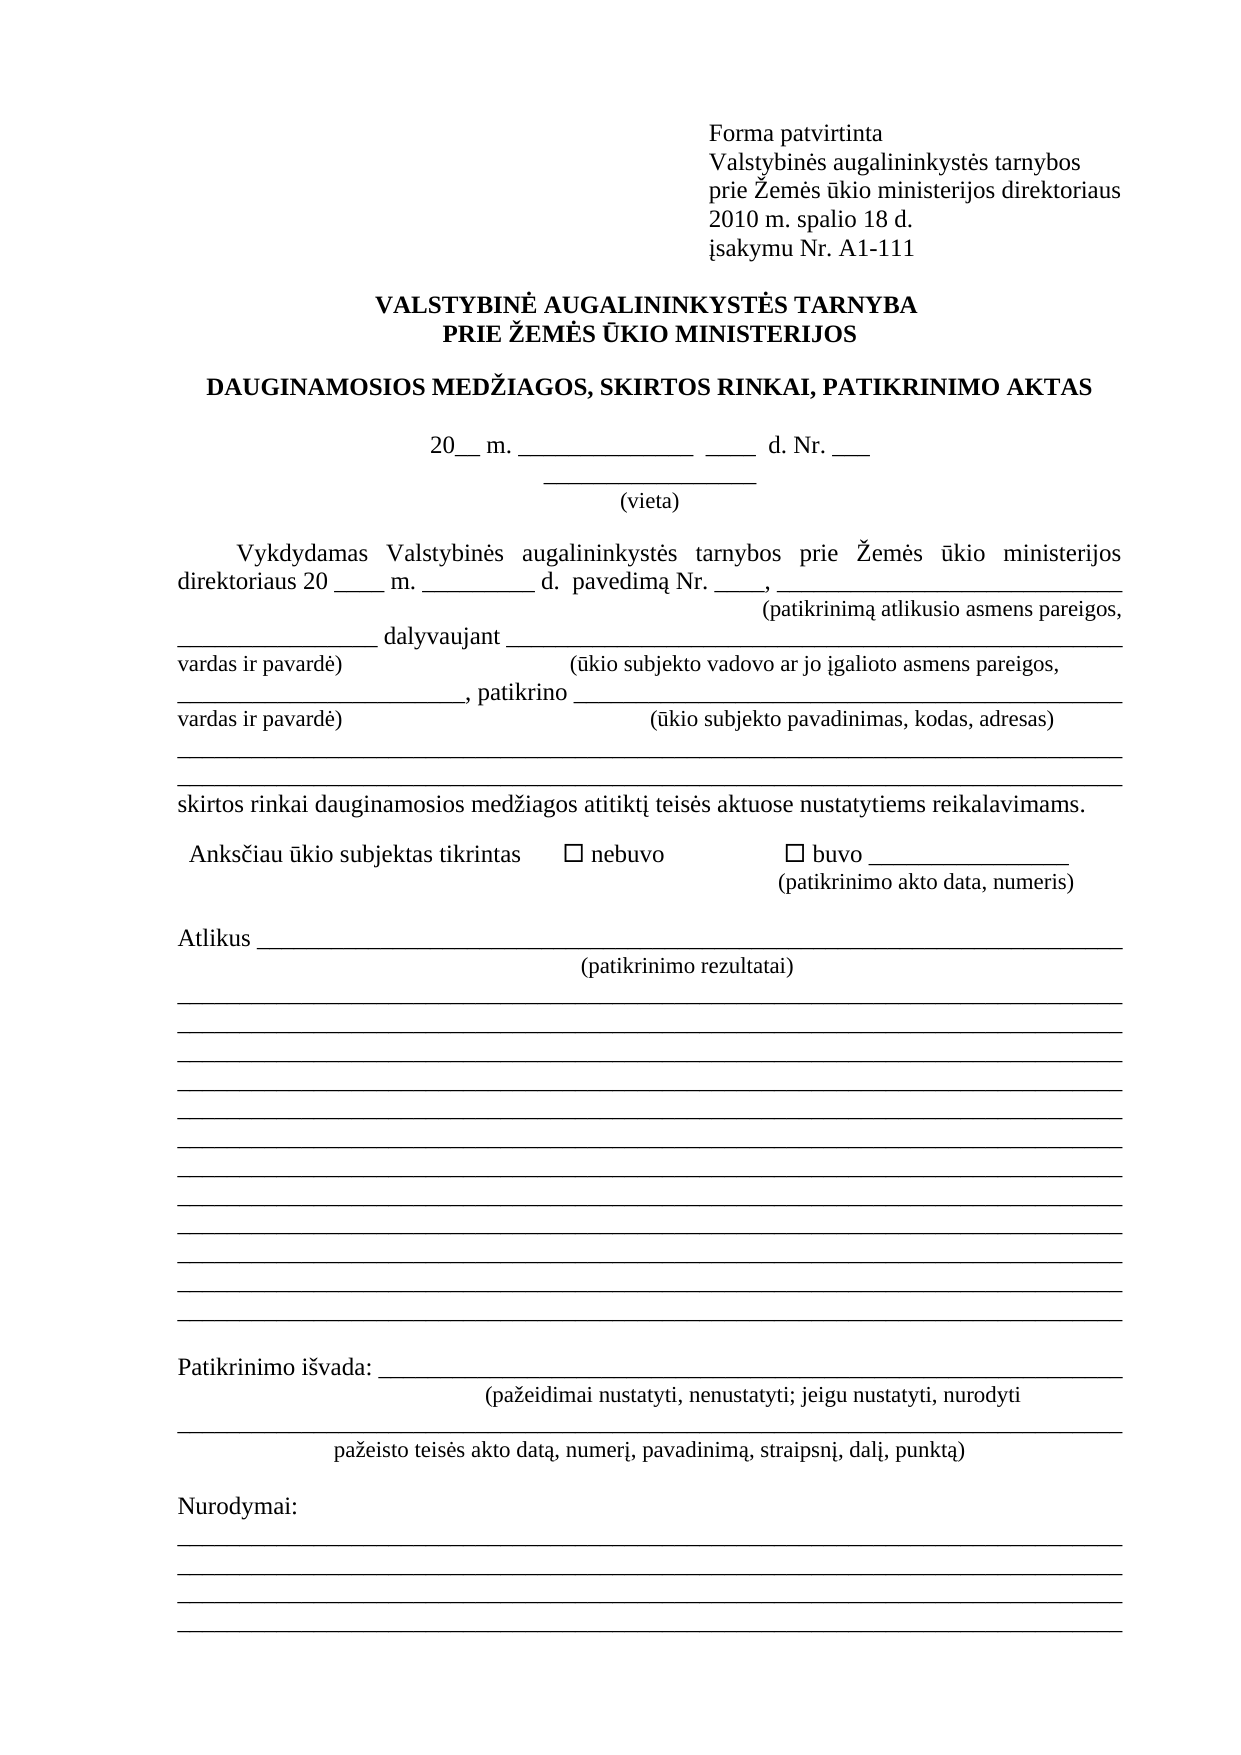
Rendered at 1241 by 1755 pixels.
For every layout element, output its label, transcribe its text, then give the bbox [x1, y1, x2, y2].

text prie Žemės ūkio ministerijos direktoriaus [177, 176, 1122, 204]
text PRIE ŽEMĖS ŪKIO MINISTERIJOS [177, 319, 1122, 348]
text Nurodymai: [177, 1491, 1122, 1520]
table_header [] buvo ________________ (patikrinimo akto data, numeris) [726, 840, 1126, 894]
text _ [177, 1180, 1122, 1205]
text _ [177, 1093, 1122, 1118]
text _ [177, 1266, 1122, 1291]
text Valstybinės augalininkystės tarnybos [177, 147, 1122, 176]
text _ [177, 1151, 1122, 1176]
text _________________ [177, 458, 1122, 487]
text _ [177, 760, 1122, 785]
text _ [177, 1295, 1122, 1320]
table_header [] nebuvo [551, 840, 726, 894]
text _ [177, 1520, 1122, 1545]
text 20__ m. ______________ ____ d. Nr. ___ [177, 430, 1122, 458]
text Vykdydamas Valstybinės augalininkystės tarnybos prie Žemės ūkio ministerijos direktoriaus 20 ____ m. _________ d. pavedimą Nr. ____, [177, 538, 1122, 595]
text _ [177, 1549, 1122, 1574]
text (pažeidimai nustatyti, nenustatyti; jeigu nustatyti, nurodyti [390, 1381, 1122, 1407]
text pažeisto teisės akto datą, numerį, pavadinimą, straipsnį, dalį, punktą) [177, 1436, 1122, 1462]
text _ [177, 1122, 1122, 1147]
text _ [177, 978, 1122, 1003]
text _ [177, 1407, 1122, 1432]
text _ [177, 1577, 1122, 1602]
text _ [177, 732, 1122, 757]
text DAUGINAMOSIOS MEDŽIAGOS, SKIRTOS RINKAI, PATIKRINIMO AKTAS [177, 372, 1122, 401]
text _ [177, 1065, 1122, 1090]
text _ [177, 1606, 1122, 1631]
text įsakymu Nr. A1-111 [177, 233, 1122, 262]
text _______________________, patikrino [177, 677, 1122, 705]
text Patikrinimo išvada: [177, 1352, 1122, 1381]
text _ [177, 1036, 1122, 1061]
text Atlikus [177, 923, 1122, 952]
table_header Anksčiau ūkio subjektas tikrintas [177, 840, 551, 894]
text ________________ dalyvaujant [177, 621, 1122, 650]
text 2010 m. spalio 18 d. [177, 204, 1122, 233]
text _ [177, 1007, 1122, 1032]
text _ [177, 1237, 1122, 1262]
text vardas ir pavardė) (ūkio subjekto vadovo ar jo įgalioto asmens pareigos, [177, 650, 1122, 677]
text skirtos rinkai dauginamosios medžiagos atitiktį teisės aktuose nustatytiems reikalavimams. [177, 789, 1122, 818]
text (patikrinimo rezultatai) [252, 952, 1122, 978]
text (vieta) [177, 487, 1122, 513]
text VALSTYBINĖ AUGALININKYSTĖS TARNYBA [177, 291, 1122, 319]
text (patikrinimą atlikusio asmens pareigos, [177, 595, 1122, 621]
text Forma patvirtinta [709, 118, 1122, 147]
text _ [177, 1208, 1122, 1233]
text vardas ir pavardė) (ūkio subjekto pavadinimas, kodas, adresas) [177, 705, 1122, 732]
